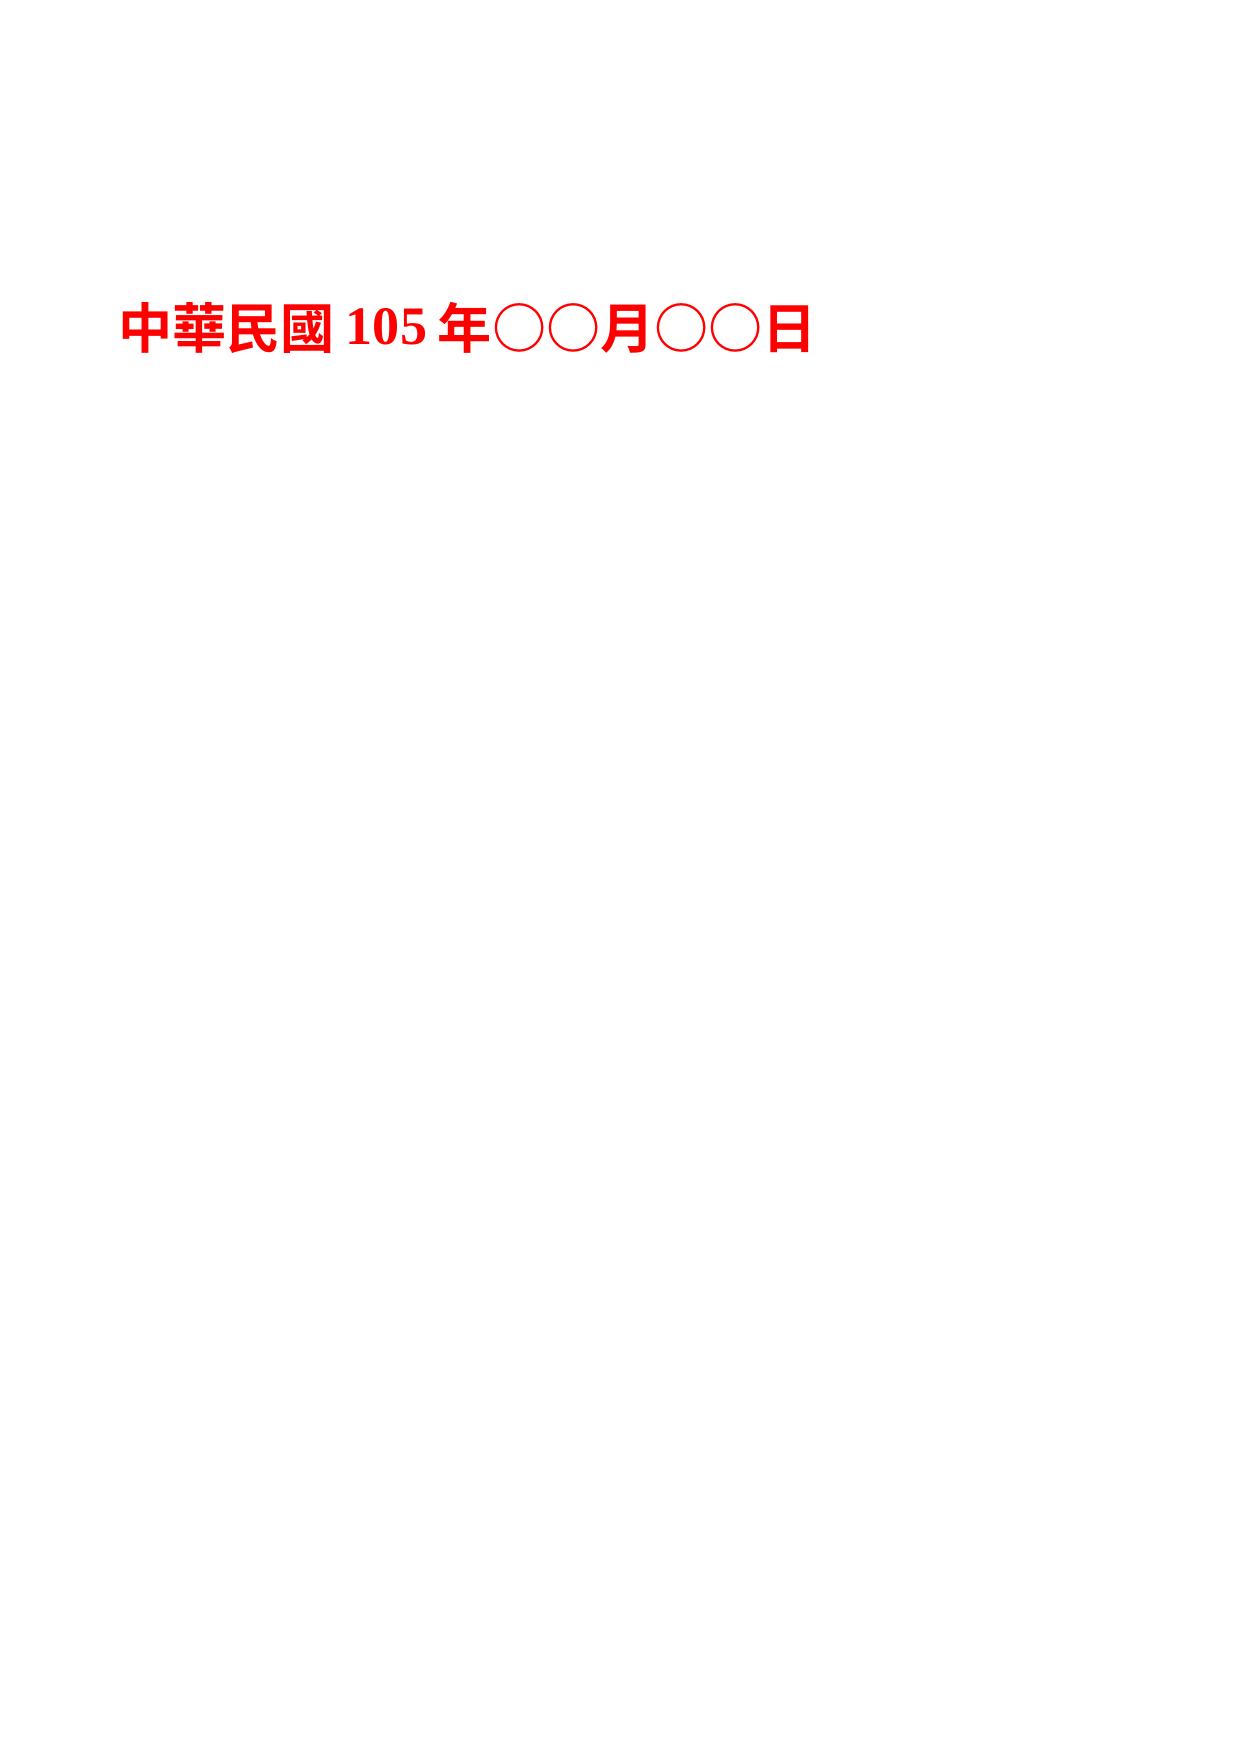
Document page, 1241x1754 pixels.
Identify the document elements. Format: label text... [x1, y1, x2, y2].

text 中華民國105年○○月○○日 [118, 252, 1122, 377]
